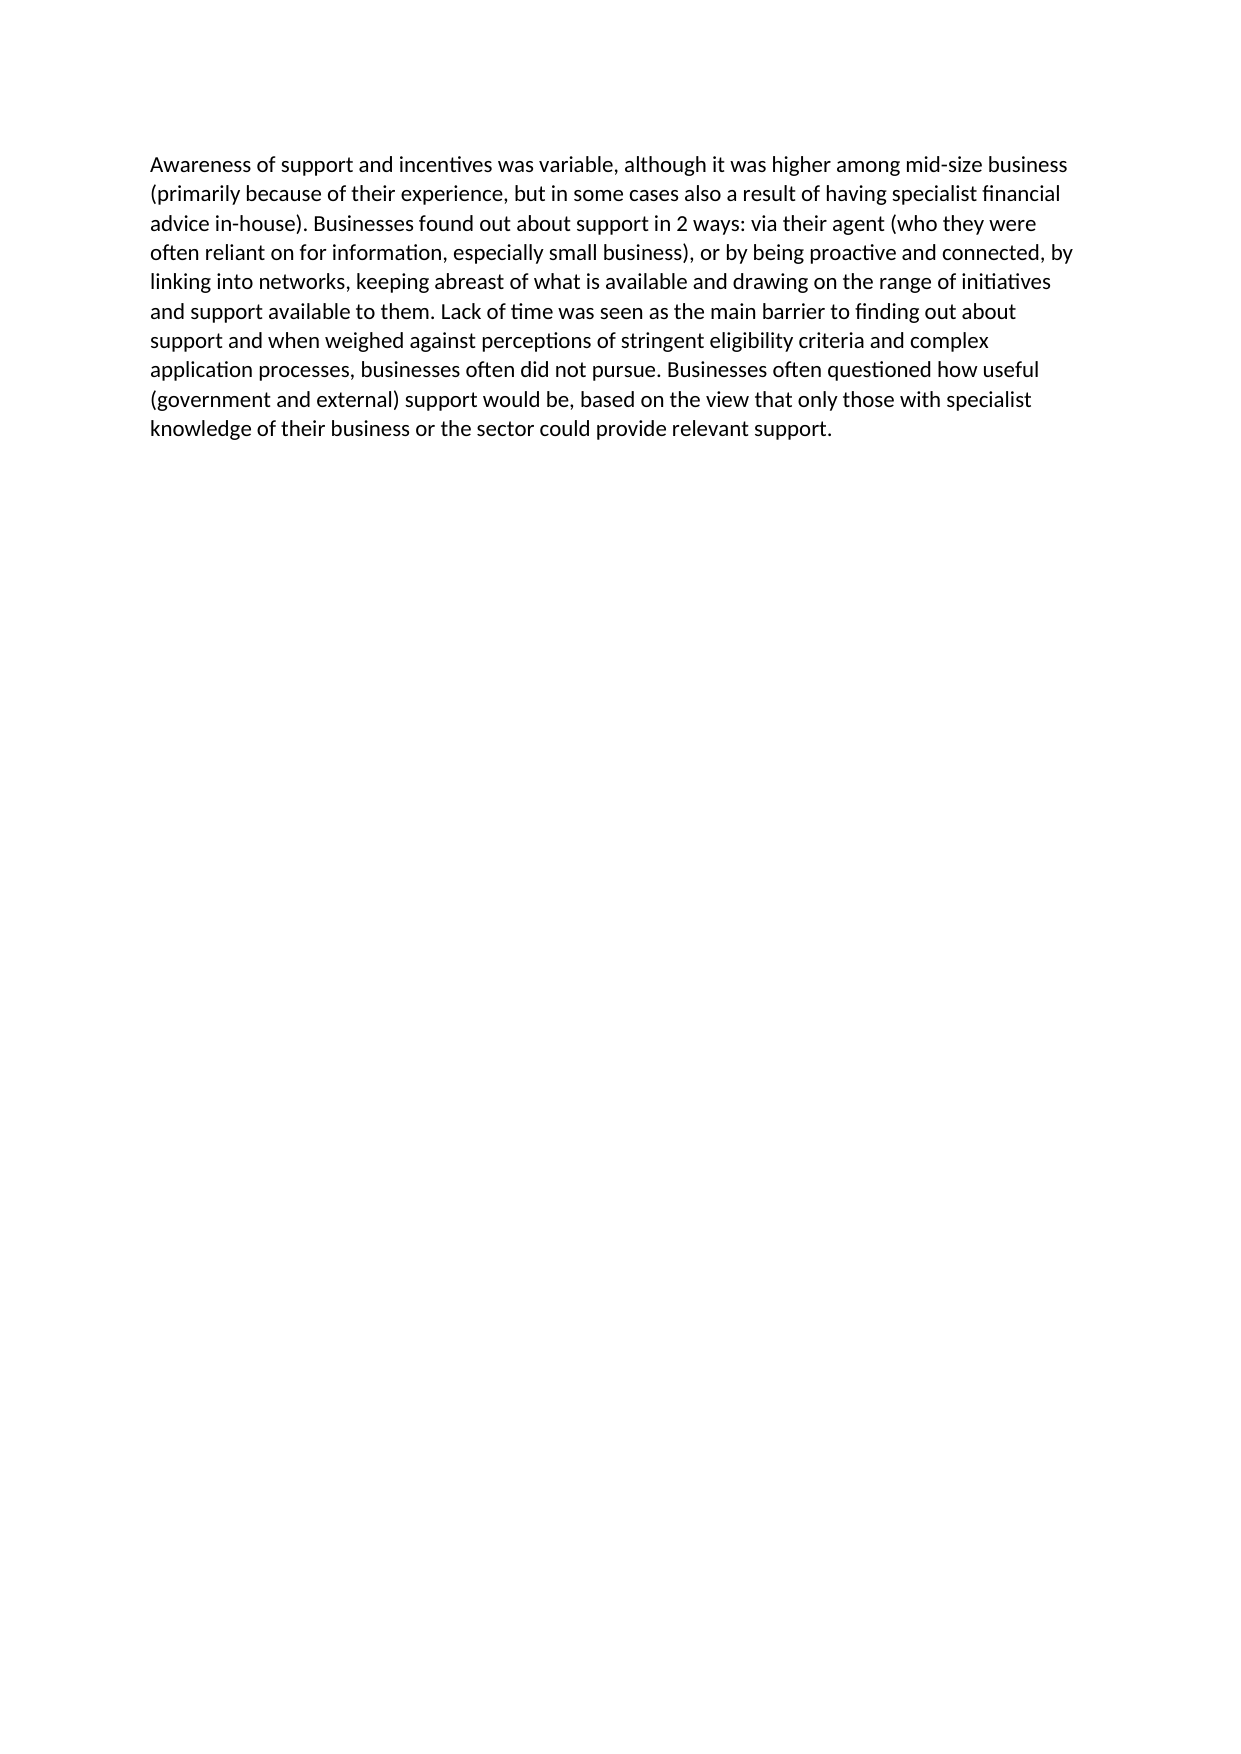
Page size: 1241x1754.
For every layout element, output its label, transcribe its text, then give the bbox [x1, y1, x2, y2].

text Awareness of support and incentives was variable, although it was higher among mid-size business (primarily because of their experience, but in some cases also a result of having specialist financial advice in-house). Businesses found out about support in 2 ways: via their agent (who they were often reliant on for information, especially small business), or by being proactive and connected, by linking into networks, keeping abreast of what is available and drawing on the range of initiatives and support available to them. Lack of time was seen as the main barrier to finding out about support and when weighed against perceptions of stringent eligibility criteria and complex application processes, businesses often did not pursue. Businesses often questioned how useful (government and external) support would be, based on the view that only those with specialist knowledge of their business or the sector could provide relevant support. [150, 150, 1090, 442]
